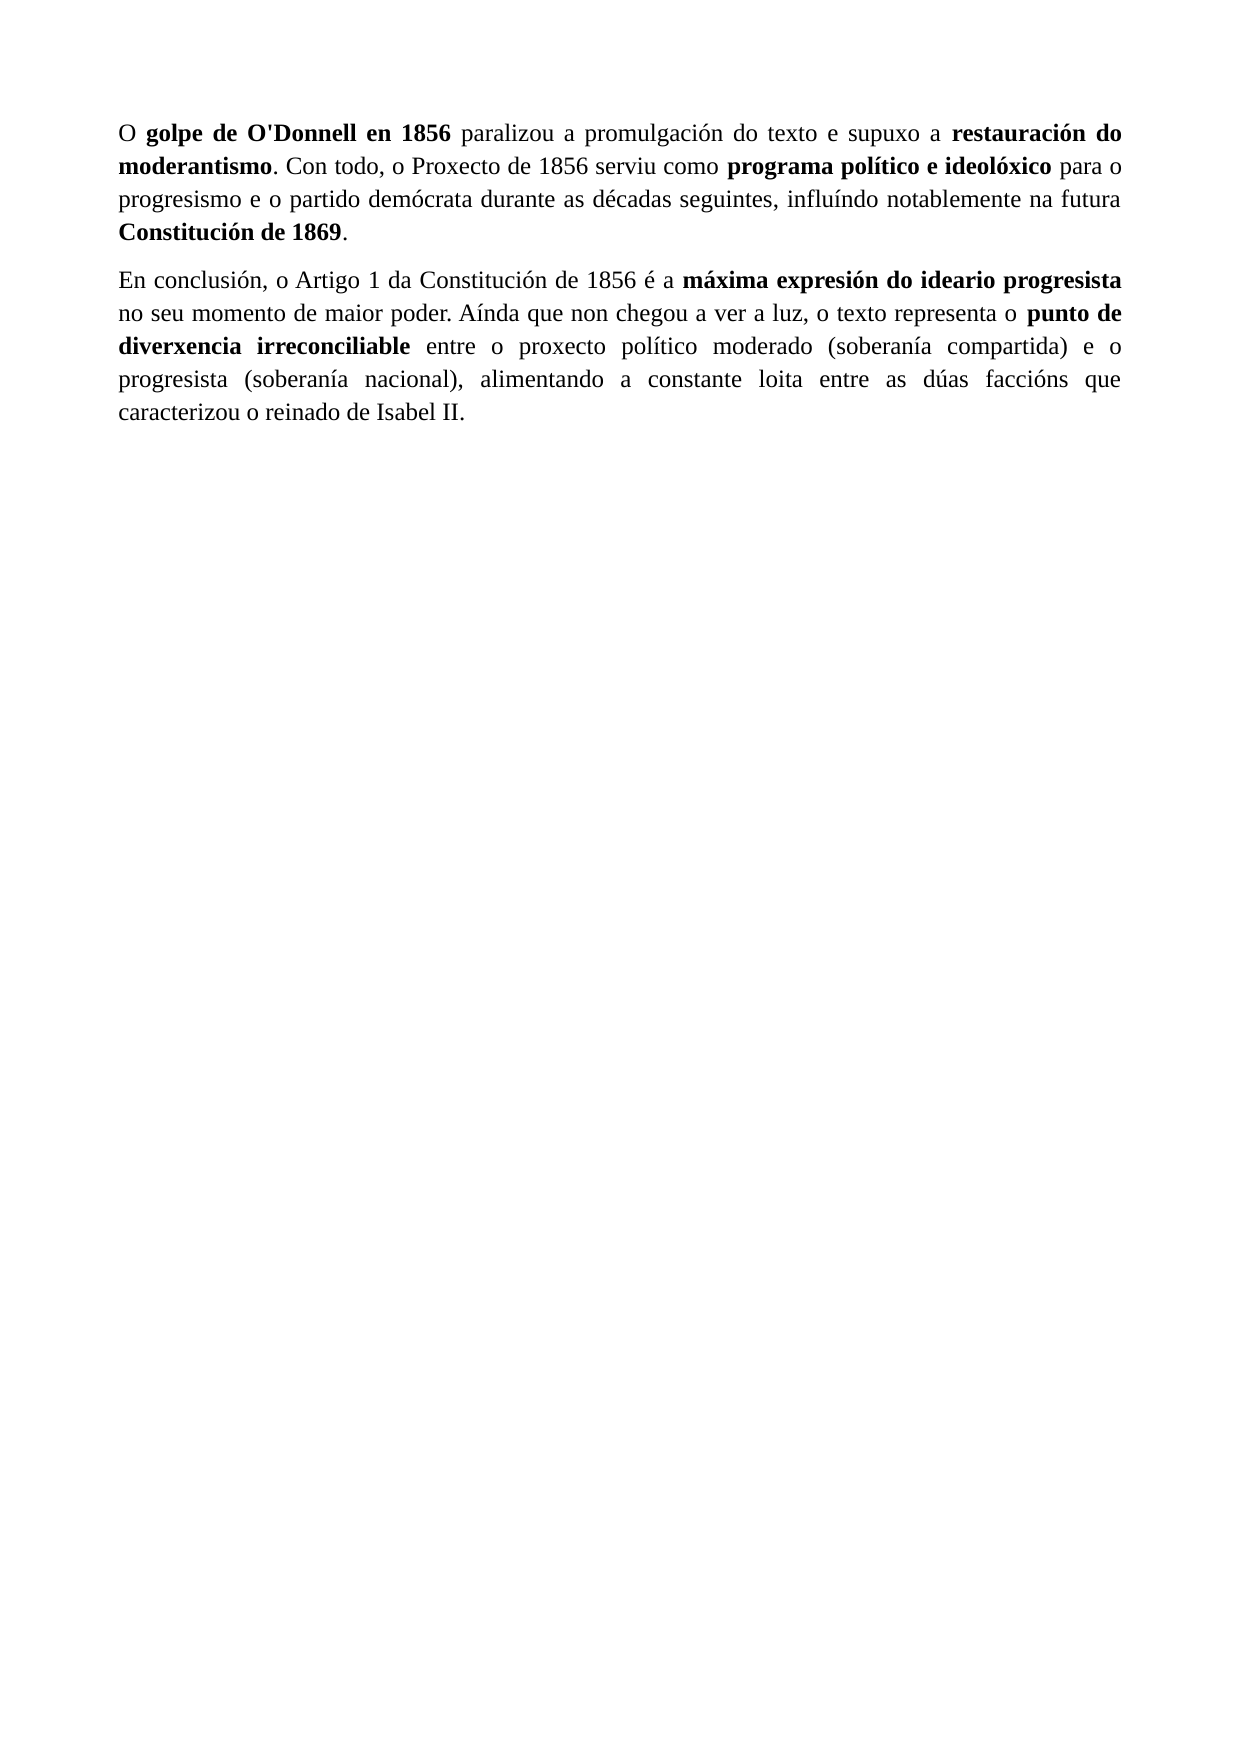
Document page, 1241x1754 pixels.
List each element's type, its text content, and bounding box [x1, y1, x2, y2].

text En conclusión, o Artigo 1 da Constitución de 1856 é a máxima expresión do ideario progresista no seu momento de maior poder. Aínda que non chegou a ver a luz, o texto representa o punto de diverxencia irreconciliable entre o proxecto político moderado (soberanía compartida) e o progresista (soberanía nacional), alimentando a constante loita entre as dúas faccións que caracterizou o reinado de Isabel II. [118, 265, 1122, 426]
text O golpe de O'Donnell en 1856 paralizou a promulgación do texto e supuxo a restauración do moderantismo. Con todo, o Proxecto de 1856 serviu como programa político e ideolóxico para o progresismo e o partido demócrata durante as décadas seguintes, influíndo notablemente na futura Constitución de 1869. [118, 118, 1122, 246]
